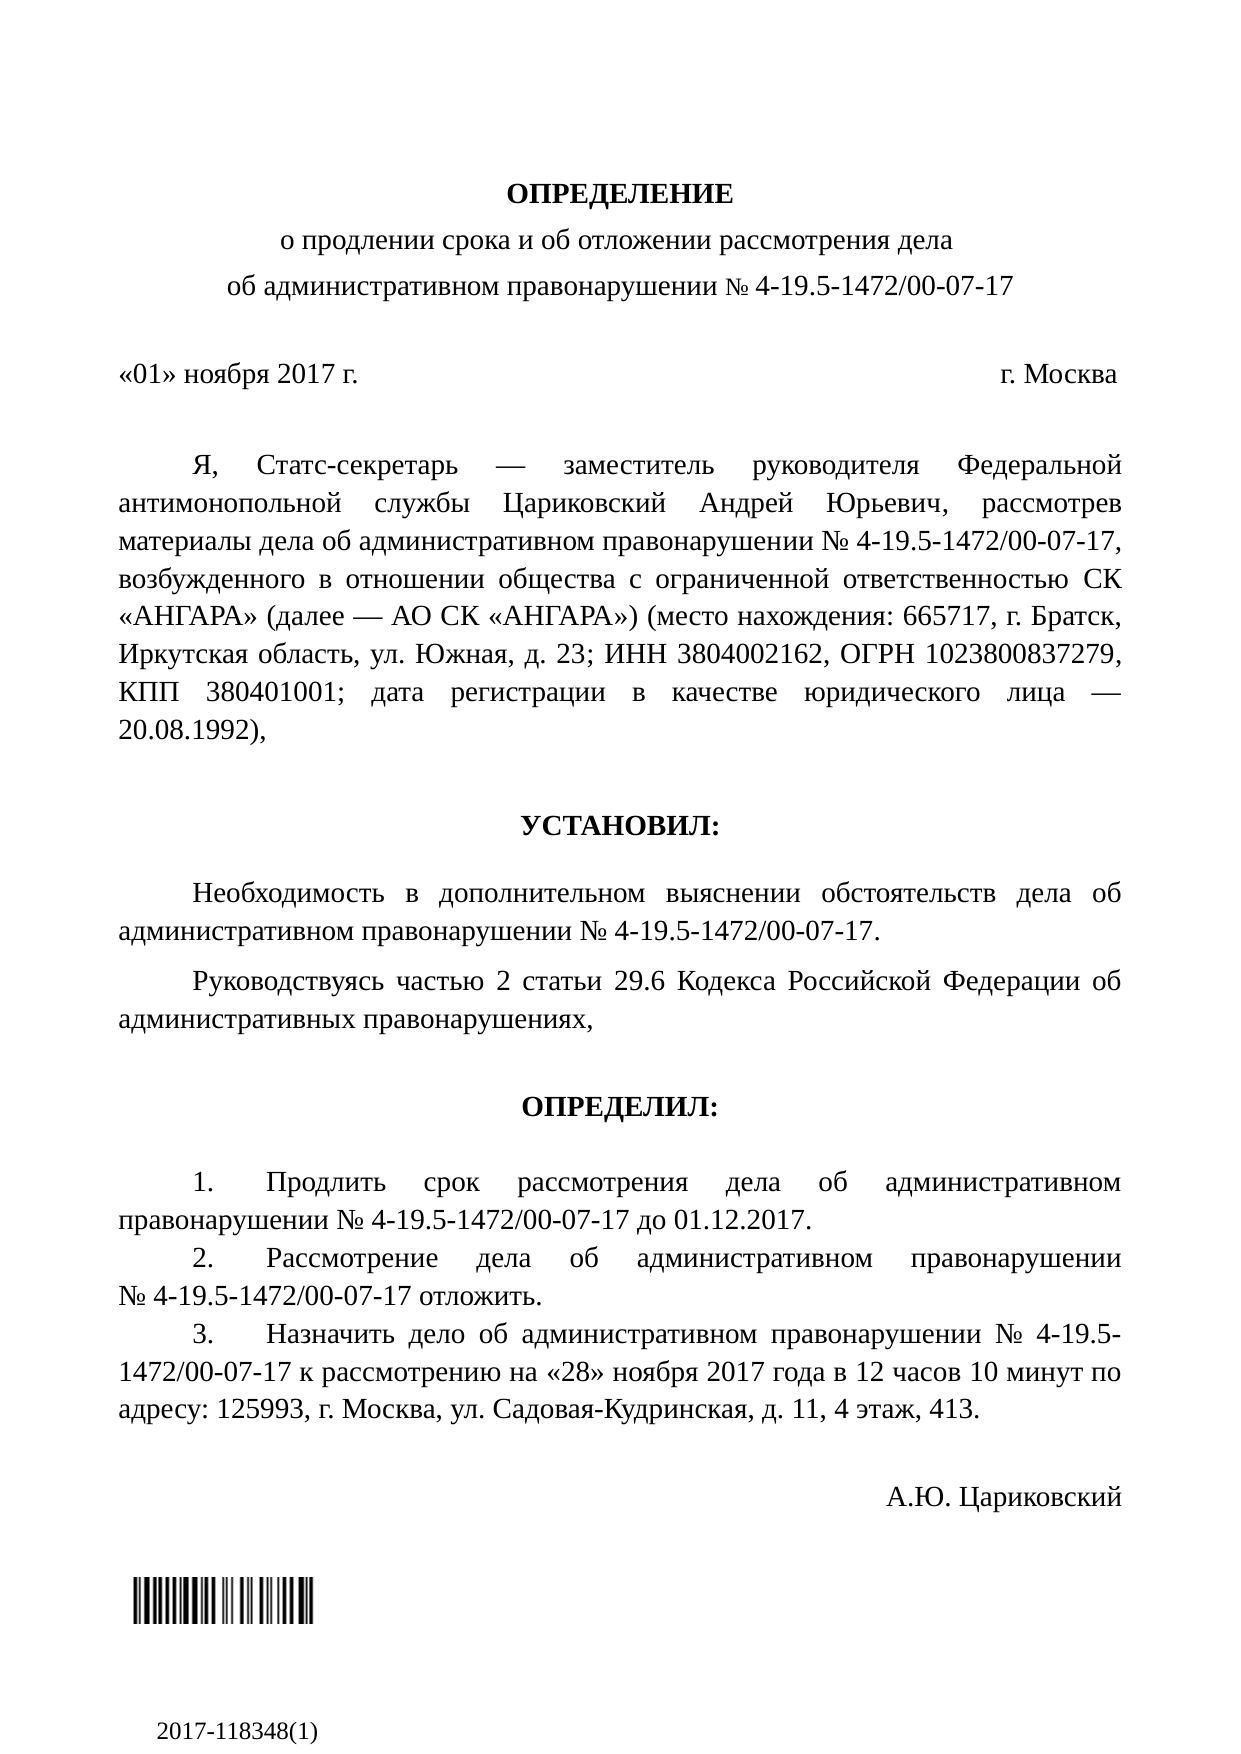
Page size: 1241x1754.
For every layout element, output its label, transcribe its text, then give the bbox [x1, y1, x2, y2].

text ОПРЕДЕЛЕНИЕ [118, 176, 1122, 210]
text Руководствуясь частью 2 статьи 29.6 Кодекса Российской Федерации об административных правонарушениях, [118, 959, 1122, 1034]
text Необходимость в дополнительном выяснении обстоятельств дела об административном правонарушении № 4-19.5-1472/00-07-17. [118, 871, 1122, 946]
text 1. Продлить срок рассмотрения дела об административном правонарушении № 4-19.5-1472/00-07-17 до 01.12.2017. [118, 1160, 1122, 1236]
text ОПРЕДЕЛИЛ: [118, 1085, 1122, 1122]
picture [118, 1577, 331, 1624]
text 3. Назначить дело об административном правонарушении № 4-19.5-1472/00-07-17 к рассмотрению на «28» ноября 2017 года в 12 часов 10 минут по адресу: 125993, г. Москва, ул. Садовая-Кудринская, д. 11, 4 этаж, 413. [118, 1312, 1122, 1425]
text Я, Статс-секретарь — заместитель руководителя Федеральной антимонопольной службы Цариковский Андрей Юрьевич, рассмотрев материалы дела об административном правонарушении № 4-19.5-1472/00-07-17, возбужденного в отношении общества с ограниченной ответственностью СК «АНГАРА» (далее — АО СК «АНГАРА») (место нахождения: 665717, г. Братск, Иркутская область, ул. Южная, д. 23; ИНН 3804002162, ОГРН 1023800837279, КПП 380401001; дата регистрации в качестве юридического лица — 20.08.1992), [118, 443, 1122, 746]
text о продлении срока и об отложении рассмотрения дела [118, 222, 1122, 256]
text «01» ноября 2017 г. г. Москва [118, 356, 1122, 389]
text УСТАНОВИЛ: [118, 808, 1122, 842]
text об административном правонарушении № 4-19.5-1472/00-07-17 [118, 268, 1122, 302]
text А.Ю. Цариковский [118, 1475, 1122, 1513]
text 2. Рассмотрение дела об административном правонарушении № 4-19.5-1472/00-07-17 отложить. [118, 1236, 1122, 1312]
